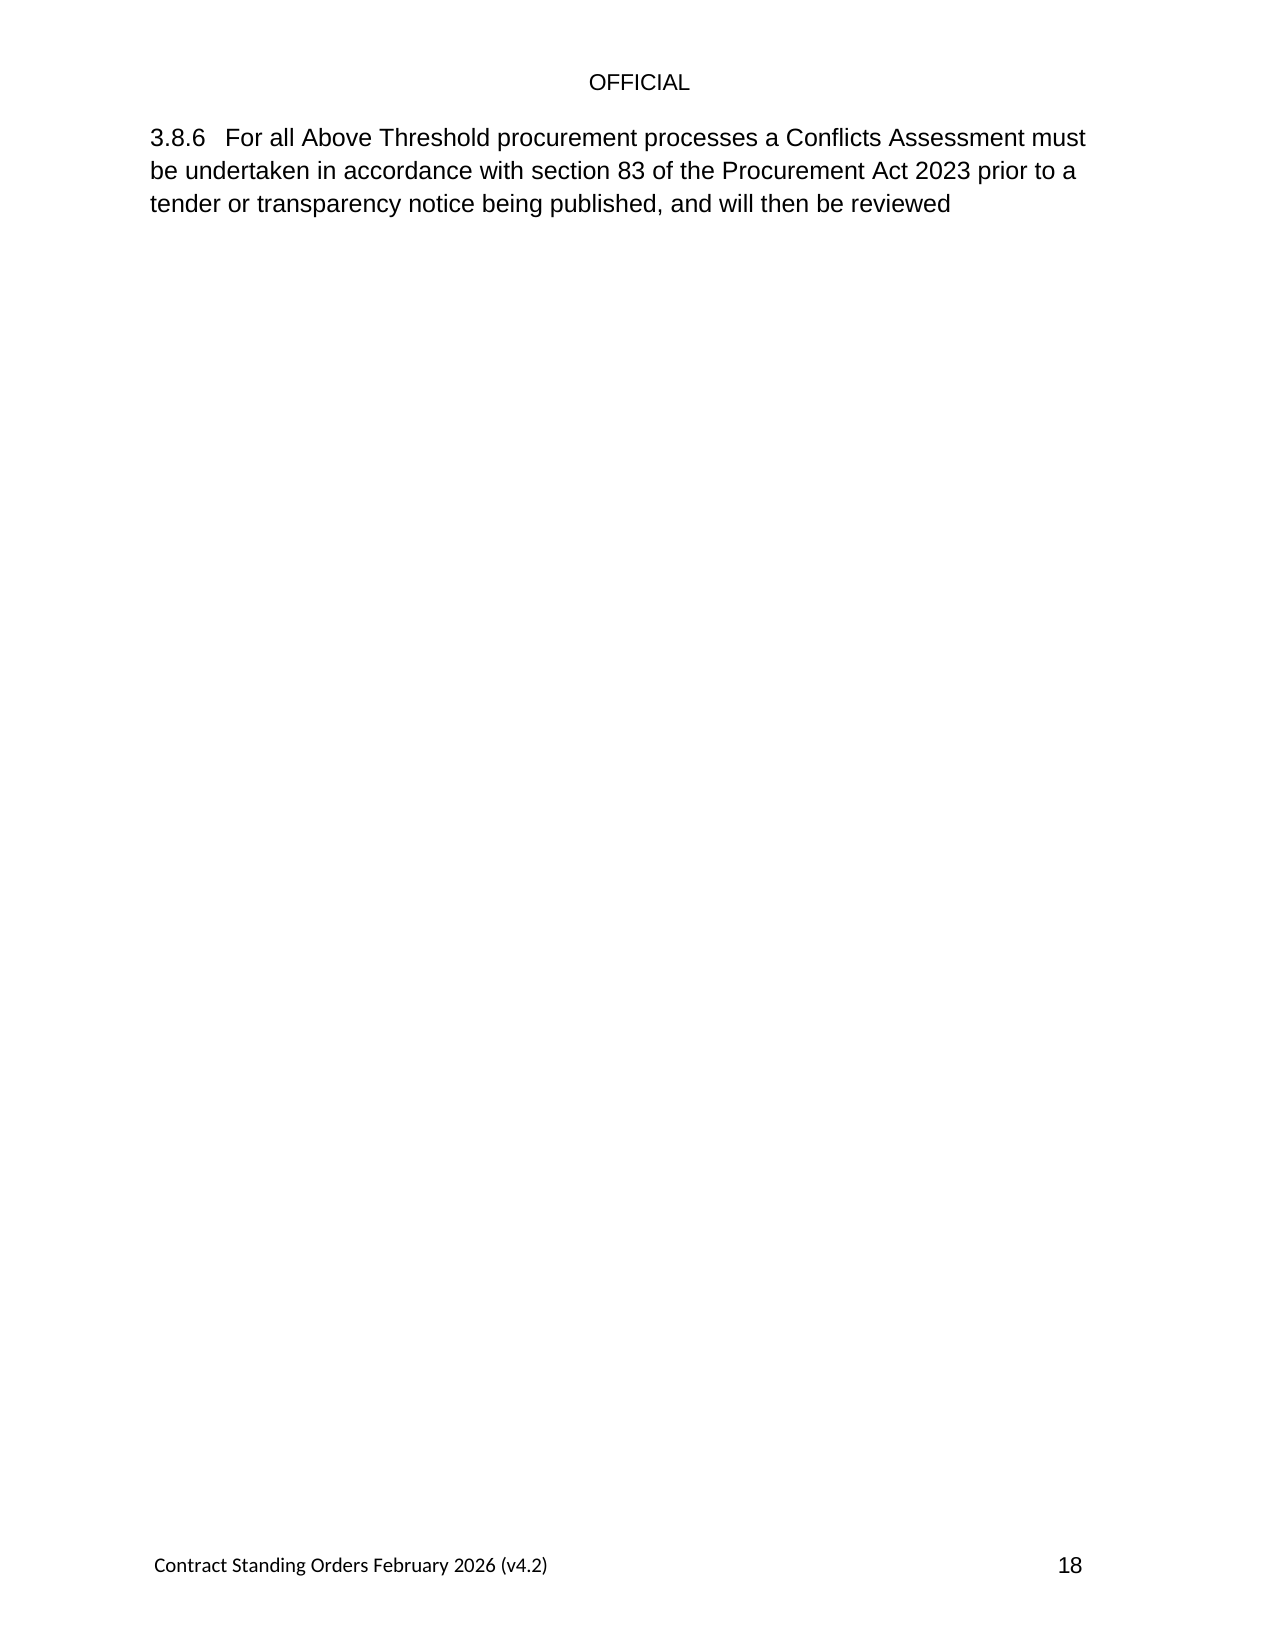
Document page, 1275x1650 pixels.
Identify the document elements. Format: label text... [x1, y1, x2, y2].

list For all Above Threshold procurement processes a Conflicts Assessment must be undertaken in accordance with section 83 of the Procurement Act 2023 prior to a tender or transparency notice being published, and will then be reviewed [150, 123, 1106, 218]
